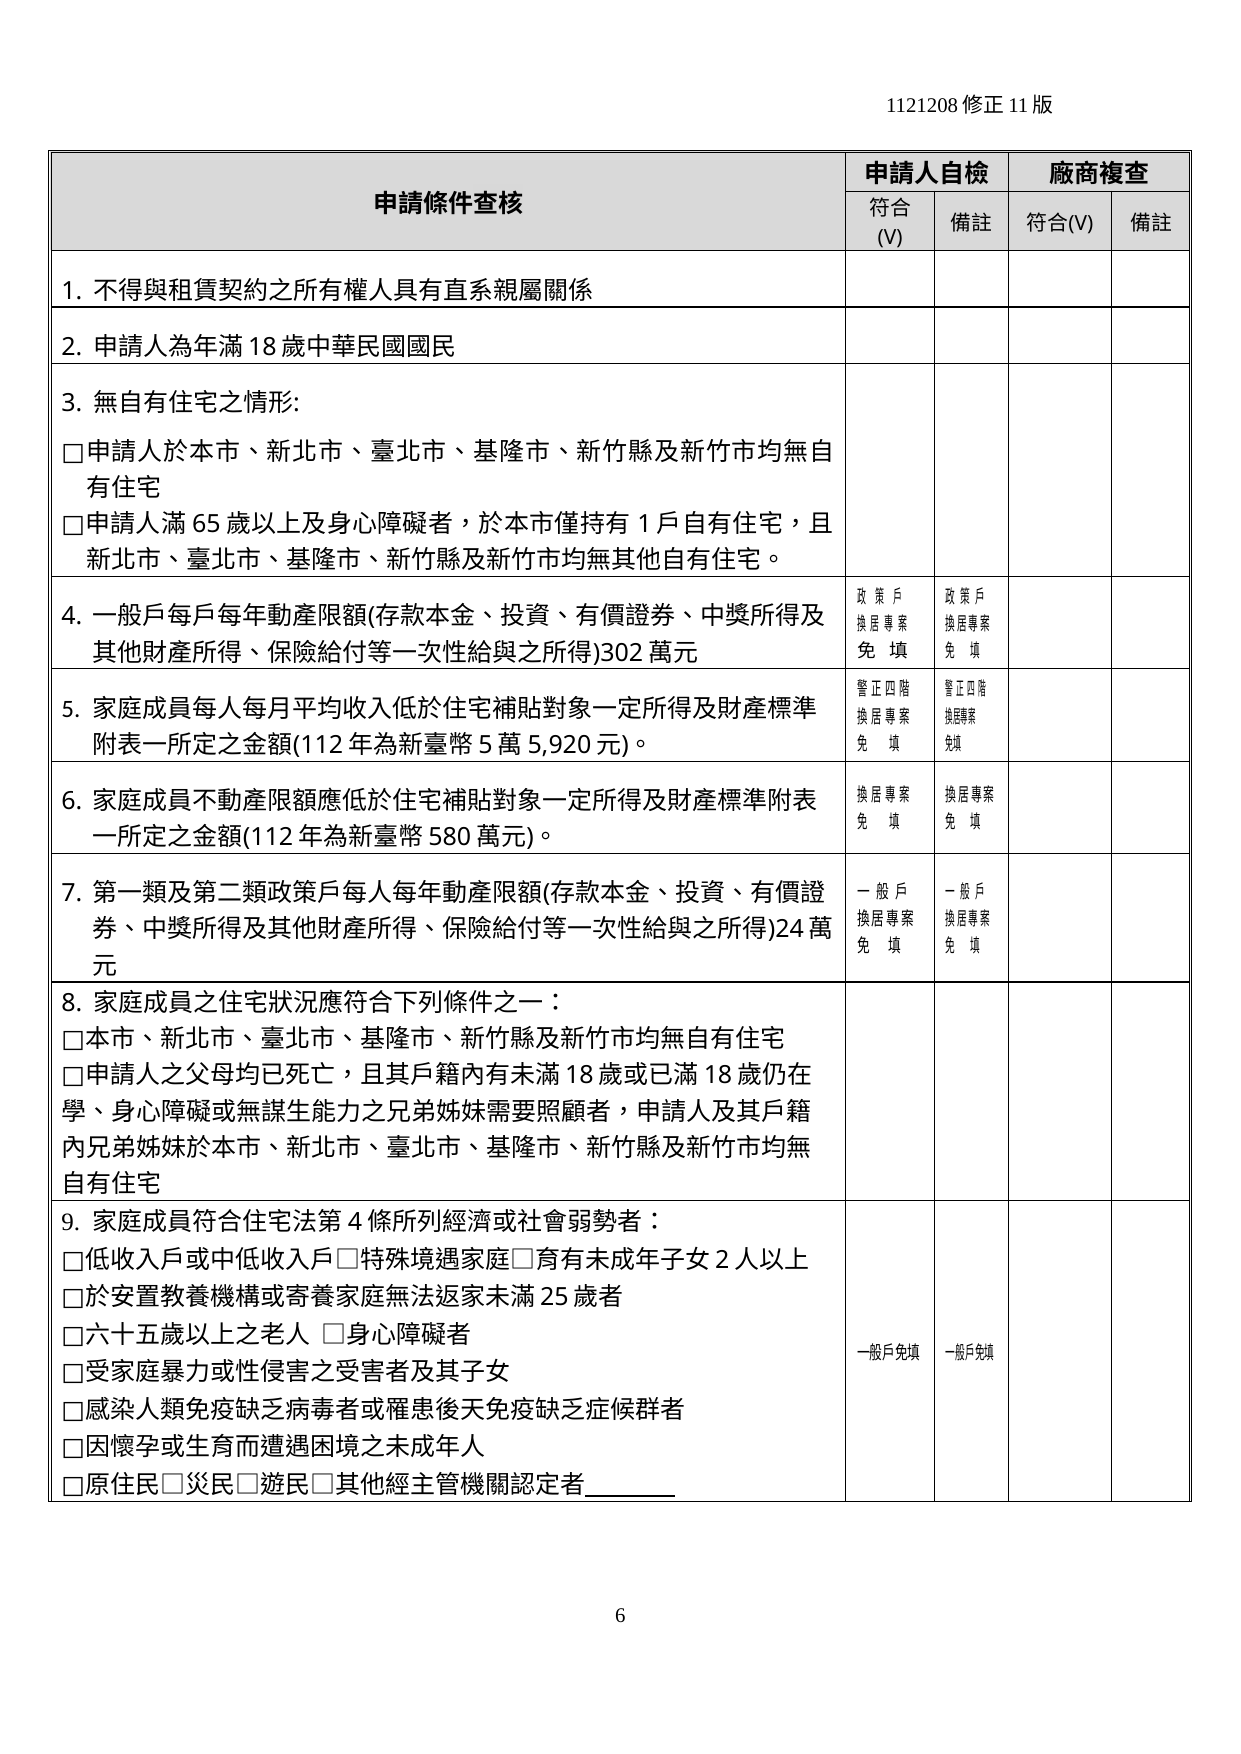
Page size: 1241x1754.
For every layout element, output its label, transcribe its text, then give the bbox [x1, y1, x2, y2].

table_cell [846, 308, 934, 362]
table_cell [1112, 983, 1189, 1200]
table_cell [846, 364, 934, 576]
table_cell [1009, 854, 1111, 981]
table_cell 備註 [935, 192, 1008, 250]
table_cell [1112, 762, 1189, 853]
table_cell 政策戶 換居專案 免填 [846, 577, 934, 668]
table_cell 家庭成員每人每月平均收入低於住宅補貼對象一定所得及財產標準附表一所定之金額(112年為新臺幣5萬5,920元)。 [52, 669, 845, 761]
table_header 申請條件查核 [52, 153, 845, 250]
table_cell [1112, 308, 1189, 362]
table_cell 申請人為年滿18歲中華民國國民 [52, 308, 845, 362]
table_cell [1009, 983, 1111, 1200]
table_cell [1009, 577, 1111, 668]
table_cell 換居專案 免填 [846, 762, 934, 853]
table_cell [1009, 1201, 1111, 1501]
table_cell [1009, 762, 1111, 853]
table_cell 家庭成員不動產限額應低於住宅補貼對象一定所得及財產標準附表一所定之金額(112年為新臺幣580萬元)。 [52, 762, 845, 853]
table_cell 不得與租賃契約之所有權人具有直系親屬關係 [52, 251, 845, 306]
table_header 廠商複查 [1009, 153, 1189, 191]
table_cell 無自有住宅之情形: □申請人於本市、新北市、臺北市、基隆市、新竹縣及新竹市均無自有住宅 □申請人滿65歲以上及身心障礙者，於本市僅持有1戶自有住宅，且新北市、臺北市、基隆市、新竹縣及新竹市均無其他自有住宅。 [52, 364, 845, 576]
table_cell 政策戶 換居專案 免填 [935, 577, 1008, 668]
table_cell [1112, 251, 1189, 306]
table_cell [935, 983, 1008, 1200]
table_cell 警正四階 換居專案 免填 [846, 669, 934, 761]
table_cell 一般戶免填 [846, 1201, 934, 1501]
table_cell [1112, 669, 1189, 761]
table_cell [846, 983, 934, 1200]
table_cell [1009, 669, 1111, 761]
table_cell 換居專案 免填 [935, 762, 1008, 853]
table_cell [1009, 308, 1111, 362]
table_cell 備註 [1112, 192, 1189, 250]
table_cell 一般戶 換居專案 免填 [846, 854, 934, 981]
table_cell [1009, 364, 1111, 576]
table_cell [1112, 1201, 1189, 1501]
table_cell [846, 251, 934, 306]
table_cell 一般戶免填 [935, 1201, 1008, 1501]
table_cell [1112, 854, 1189, 981]
table_cell [1112, 577, 1189, 668]
table_cell 第一類及第二類政策戶每人每年動產限額(存款本金、投資、有價證券、中獎所得及其他財產所得、保險給付等一次性給與之所得)24萬元 [52, 854, 845, 981]
table_cell [935, 364, 1008, 576]
table_cell 警正四階 換居專案 免填 [935, 669, 1008, 761]
table_cell [1009, 251, 1111, 306]
table_cell 符合(V) [1009, 192, 1111, 250]
table_cell [935, 308, 1008, 362]
table_cell 一般戶每戶每年動產限額(存款本金、投資、有價證券、中獎所得及其他財產所得、保險給付等一次性給與之所得)302萬元 [52, 577, 845, 668]
table_cell 符合(V) [846, 192, 934, 250]
table_header 申請人自檢 [846, 153, 1008, 191]
table_cell 家庭成員符合住宅法第4條所列經濟或社會弱勢者： □低收入戶或中低收入戶□特殊境遇家庭□育有未成年子女2人以上 □於安置教養機構或寄養家庭無法返家未滿25歲者 □六十五歲以上之老人 □身心障礙者 □受家庭暴力或性侵害之受害者及其子女 □感染人類免疫缺乏病毒者或罹患後天免疫缺乏症候群者 □因懷孕或生育而遭遇困境之未成年人 □原住民□災民□遊民□其他經主管機關認定者 [52, 1201, 845, 1501]
table_cell [1112, 364, 1189, 576]
table_cell 家庭成員之住宅狀況應符合下列條件之一： □本市、新北市、臺北市、基隆市、新竹縣及新竹市均無自有住宅 □申請人之父母均已死亡，且其戶籍內有未滿18歲或已滿18歲仍在學、身心障礙或無謀生能力之兄弟姊妹需要照顧者，申請人及其戶籍內兄弟姊妹於本市、新北市、臺北市、基隆市、新竹縣及新竹市均無自有住宅 [52, 983, 845, 1200]
table_cell 一般戶 換居專案 免填 [935, 854, 1008, 981]
table_cell [935, 251, 1008, 306]
